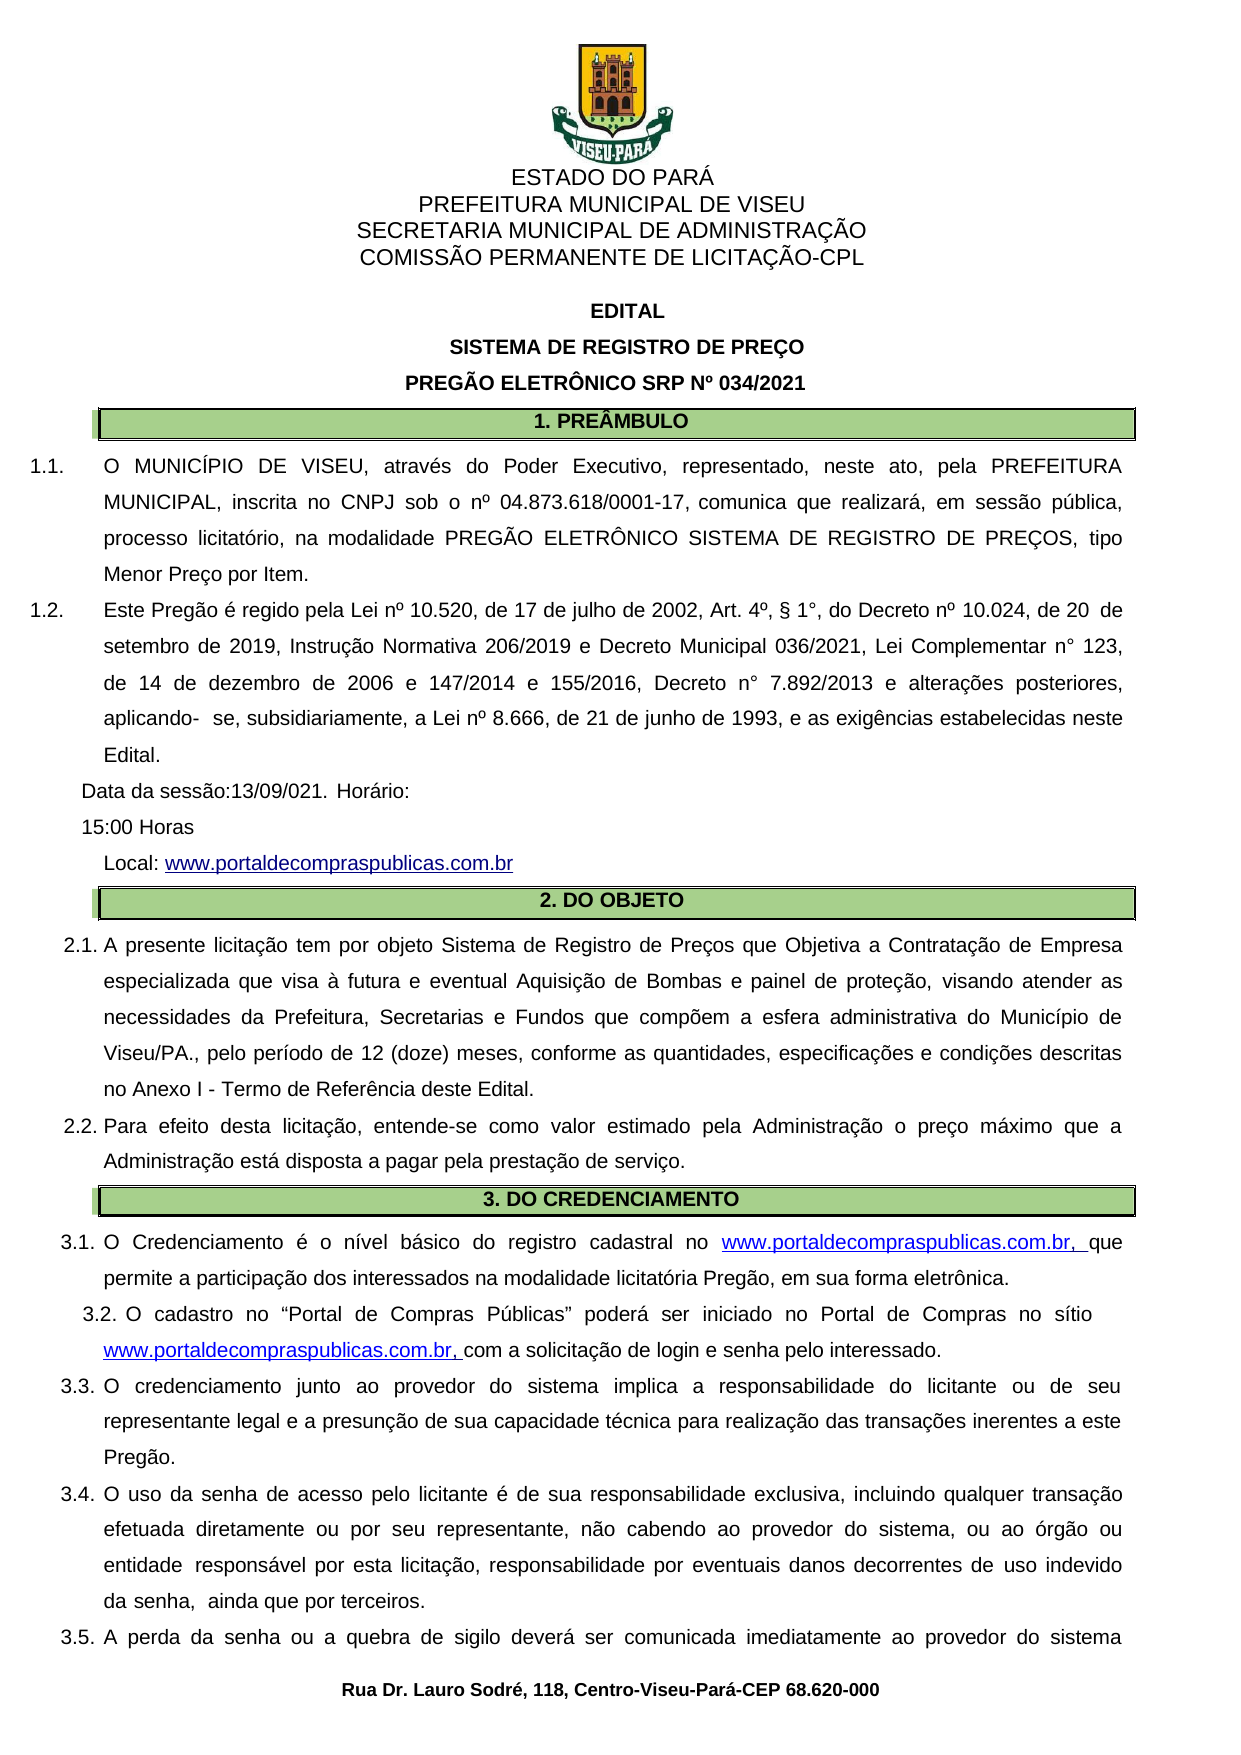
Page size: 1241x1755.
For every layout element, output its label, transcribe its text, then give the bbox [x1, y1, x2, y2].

text SISTEMA DE REGISTRO DE PREÇO PREGÃO ELETRÔNICO SRP Nº 034/2021 [405, 335, 890, 395]
text Local: www.portaldecompraspublicas.com.br [103, 851, 1149, 874]
subtitle EDITAL [106, 299, 1149, 323]
text Data da sessão:13/09/021. Horário: 15:00 Horas [81, 778, 421, 839]
list O cadastro no “Portal de Compras Públicas” poderá ser iniciado no Portal de Compras no sítio [103, 1301, 1149, 1325]
list O uso da senha de acesso pelo licitante é de sua responsabilidade exclusiva, incluindo qualquer transação efetuada diretamente ou por seu representante, não cabendo ao provedor do sistema, ou ao órgão ou entidade responsável por esta licitação, responsabilidade por eventuais danos decorrentes de uso indevido da senha, ainda que por terceiros. [81, 1481, 1123, 1613]
list Este Pregão é regido pela Lei nº 10.520, de 17 de julho de 2002, Art. 4º, § 1°, do Decreto nº 10.024, de 20 de setembro de 2019, Instrução Normativa 206/2019 e Decreto Municipal 036/2021, Lei Complementar n° 123, de 14 de dezembro de 2006 e 147/2014 e 155/2016, Decreto n° 7.892/2013 e alterações posteriores, aplicando- se, subsidiariamente, a Lei nº 8.666, de 21 de junho de 1993, e as exigências estabelecidas neste Edital. [81, 598, 1123, 766]
list O Credenciamento é o nível básico do registro cadastral no www.portaldecompraspublicas.com.br, que permite a participação dos interessados na modalidade licitatória Pregão, em sua forma eletrônica. [81, 1230, 1123, 1289]
list Para efeito desta licitação, entende-se como valor estimado pela Administração o preço máximo que a Administração está disposta a pagar pela prestação de serviço. [81, 1113, 1122, 1173]
list O credenciamento junto ao provedor do sistema implica a responsabilidade do licitante ou de seu representante legal e a presunção de sua capacidade técnica para realização das transações inerentes a este Pregão. [81, 1373, 1122, 1469]
text www.portaldecompraspublicas.com.br, com a solicitação de login e senha pelo interessado. [103, 1338, 1149, 1362]
list A perda da senha ou a quebra de sigilo deverá ser comunicada imediatamente ao provedor do sistema para imediato bloqueio de acesso. [81, 1625, 1122, 1649]
list O MUNICÍPIO DE VISEU, através do Poder Executivo, representado, neste ato, pela PREFEITURA MUNICIPAL, inscrita no CNPJ sob o nº 04.873.618/0001-17, comunica que realizará, em sessão pública, processo licitatório, na modalidade PREGÃO ELETRÔNICO SISTEMA DE REGISTRO DE PREÇOS, tipo Menor Preço por Item. [81, 453, 1123, 586]
list A presente licitação tem por objeto Sistema de Registro de Preços que Objetiva a Contratação de Empresa especializada que visa à futura e eventual Aquisição de Bombas e painel de proteção, visando atender as necessidades da Prefeitura, Secretarias e Fundos que compõem a esfera administrativa do Município de Viseu/PA., pelo período de 12 (doze) meses, conforme as quantidades, especificações e condições descritas no Anexo I - Termo de Referência deste Edital. [81, 933, 1123, 1101]
